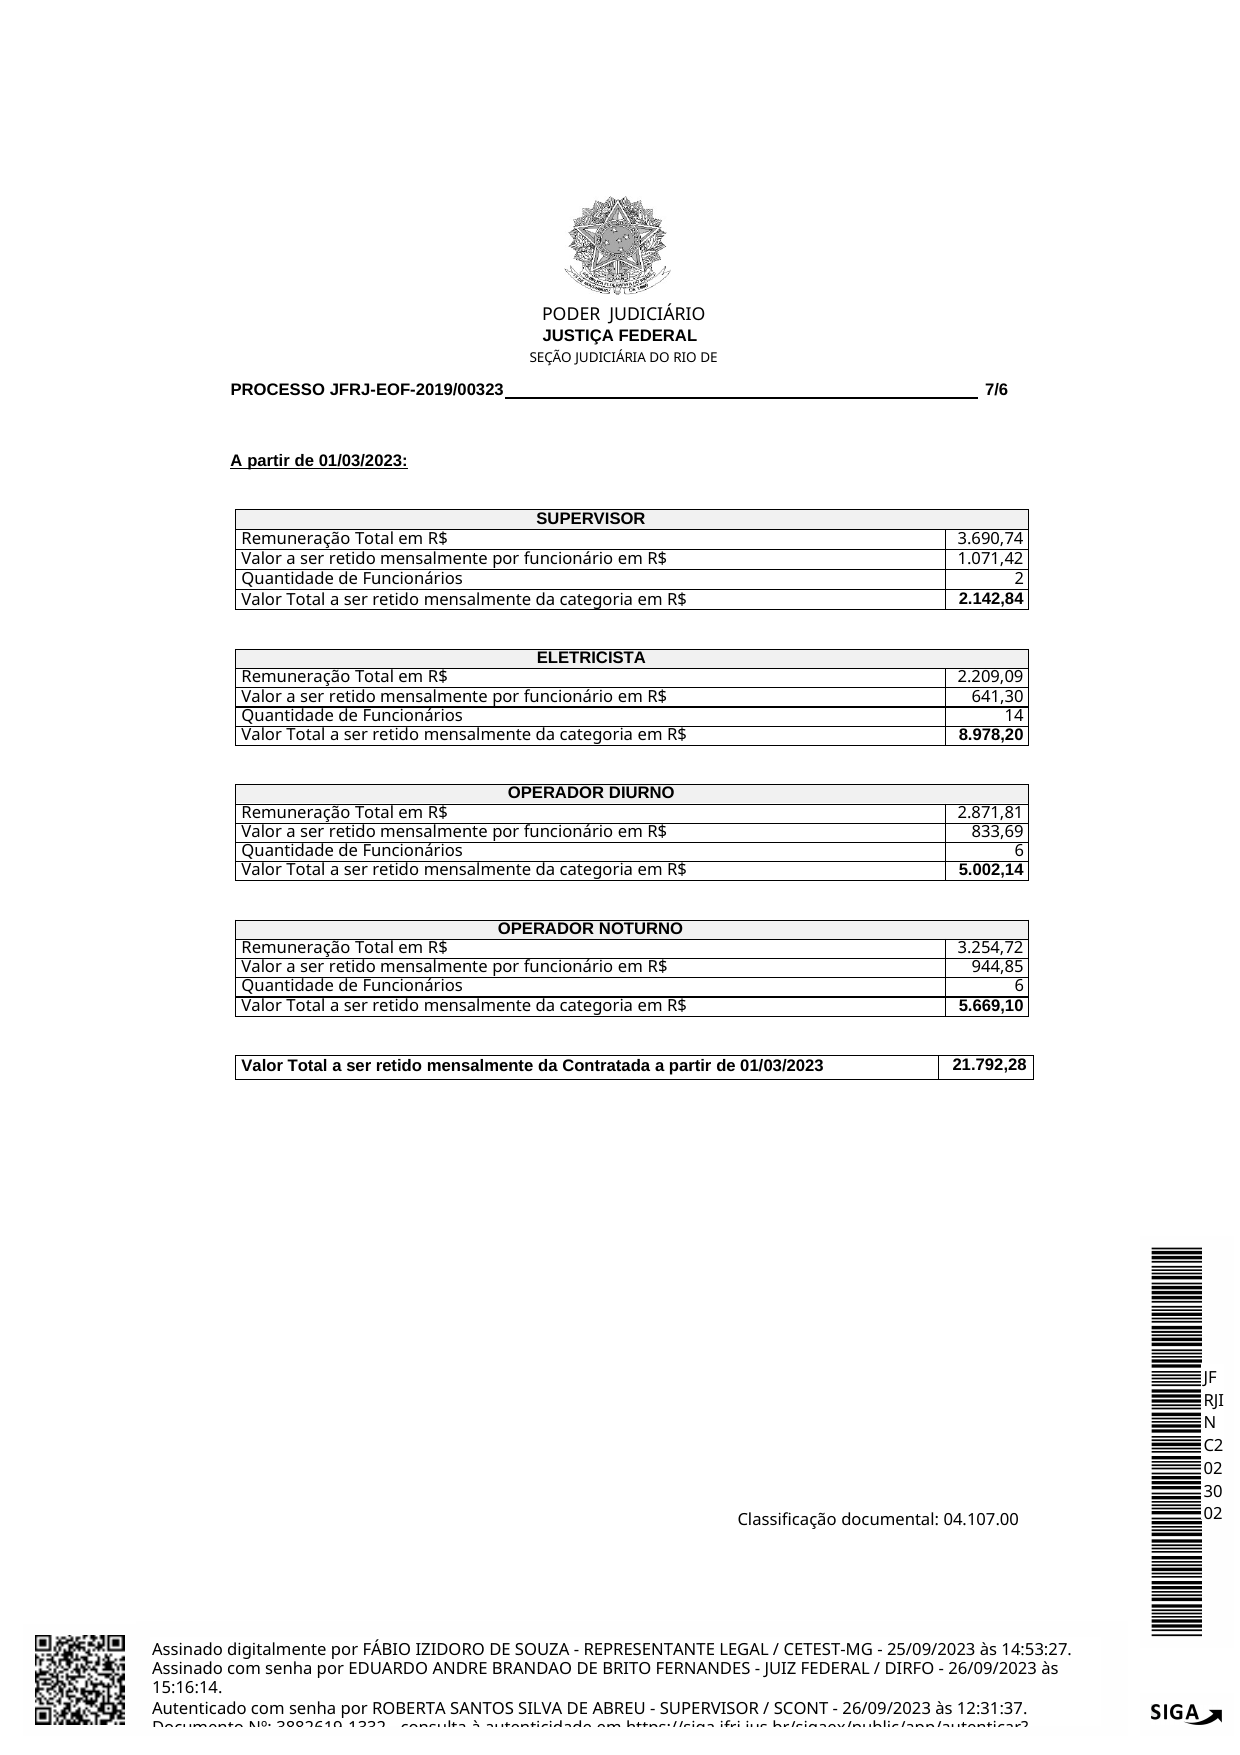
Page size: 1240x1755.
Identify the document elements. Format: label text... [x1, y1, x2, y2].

table_cell Remuneração Total em R$ [236, 530, 945, 549]
table_cell 944,85 [946, 959, 1028, 977]
table_header OPERADOR NOTURNO [236, 921, 1028, 939]
table_cell Remuneração Total em R$ [236, 669, 945, 687]
table_cell 6 [946, 843, 1028, 861]
table_cell 641,30 [946, 688, 1028, 706]
table_cell 2.142,84 [946, 590, 1028, 609]
table_cell 3.254,72 [946, 940, 1028, 958]
table_cell Valor Total a ser retido mensalmente da categoria em R$ [236, 727, 945, 745]
table_cell 2.871,81 [946, 805, 1028, 822]
table_cell 6 [946, 978, 1028, 996]
table_cell Quantidade de Funcionários [236, 978, 945, 996]
table_cell Valor a ser retido mensalmente por funcionário em R$ [236, 824, 945, 842]
table_cell 8.978,20 [946, 727, 1028, 745]
table_cell Remuneração Total em R$ [236, 940, 945, 958]
table_header ELETRICISTA [236, 650, 1028, 668]
text Classificação documental: 04.107.00 [737, 1508, 1064, 1530]
table_cell 833,69 [946, 824, 1028, 842]
table_cell Quantidade de Funcionários [236, 570, 945, 589]
table_cell 2.209,09 [946, 669, 1028, 687]
table_cell 5.002,14 [946, 862, 1028, 880]
table_cell Valor a ser retido mensalmente por funcionário em R$ [236, 550, 945, 569]
table_cell 2 [946, 570, 1028, 589]
table_cell Quantidade de Funcionários [236, 708, 945, 726]
table_cell 14 [946, 708, 1028, 726]
table_cell Valor a ser retido mensalmente por funcionário em R$ [236, 959, 945, 977]
table_cell 1.071,42 [946, 550, 1028, 569]
table_cell Remuneração Total em R$ [236, 805, 945, 822]
table_cell Valor a ser retido mensalmente por funcionário em R$ [236, 688, 945, 706]
text JFRJINC202300275 [1203, 1366, 1224, 1519]
table_header SUPERVISOR [236, 510, 1028, 529]
table_cell Valor Total a ser retido mensalmente da categoria em R$ [236, 590, 945, 609]
table_cell Valor Total a ser retido mensalmente da categoria em R$ [236, 998, 945, 1016]
table_cell Valor Total a ser retido mensalmente da categoria em R$ [236, 862, 945, 880]
table_cell 3.690,74 [946, 530, 1028, 549]
table_cell Quantidade de Funcionários [236, 843, 945, 861]
table_cell 5.669,10 [946, 998, 1028, 1016]
table_header OPERADOR DIURNO [236, 785, 1028, 803]
subtitle A partir de 01/03/2023: [230, 451, 1064, 470]
